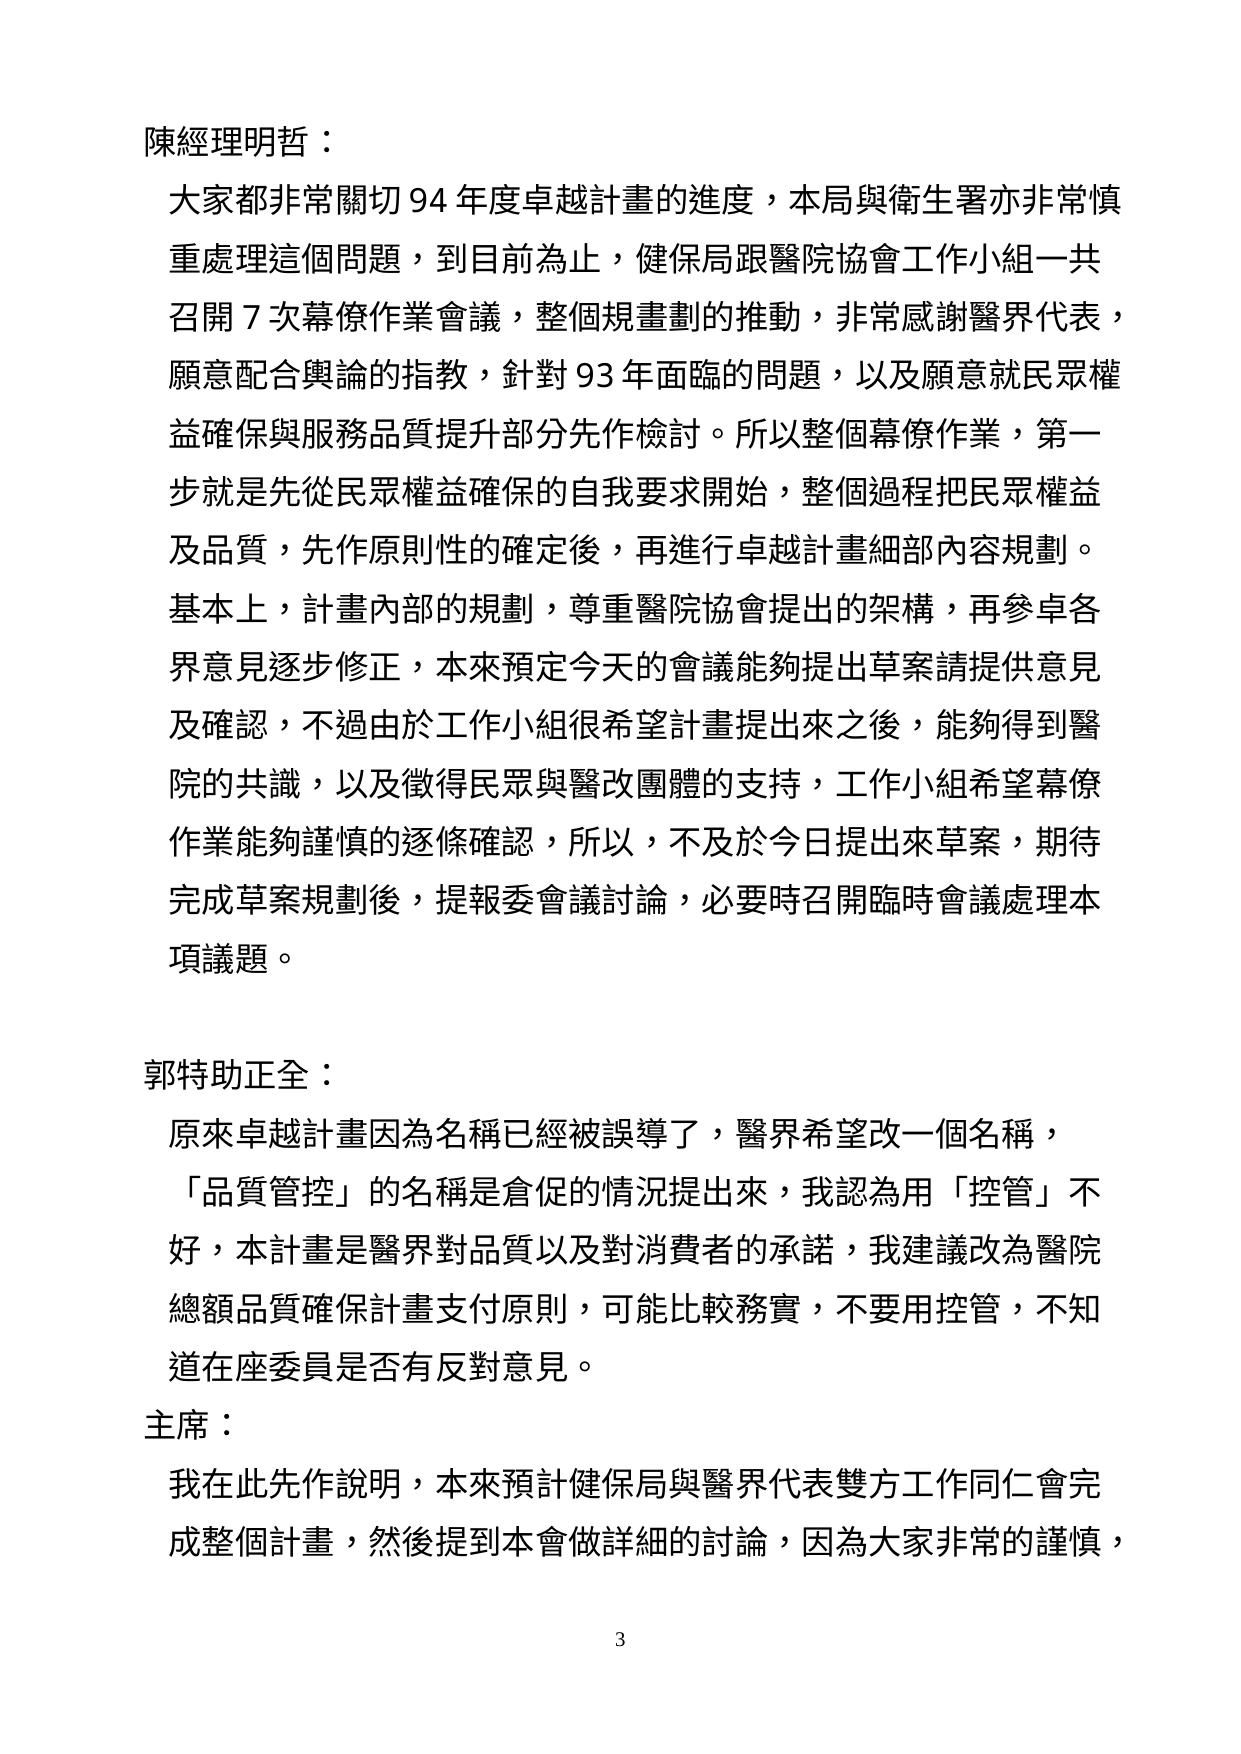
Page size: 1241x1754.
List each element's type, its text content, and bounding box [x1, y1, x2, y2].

text 原來卓越計畫因為名稱已經被誤導了，醫界希望改一個名稱，「品質管控」的名稱是倉促的情況提出來，我認為用「控管」不好，本計畫是醫界對品質以及對消費者的承諾，我建議改為醫院總額品質確保計畫支付原則，可能比較務實，不要用控管，不知道在座委員是否有反對意見。 [168, 1099, 1122, 1391]
text 我在此先作說明，本來預計健保局與醫界代表雙方工作同仁會完成整個計畫，然後提到本會做詳細的討論，因為大家非常的謹慎，所以時間上稍微耽誤，由於會議議程在過年前已經排好了，所以，很抱歉草案没有辦法在今天的會議討論，至於計畫名稱還是回到工作小組先作初步溝通後，再回到本會作確認，今天暫時不要討論。本案的背景已經向各位委員報告，而今天報紙報導未必詳實，因為醫院三個層級都有代表參與工作小組，大家都非常的努力，是不是容許等雙方的工作小組確定草案內容後，再提到本會作進一步的詳細討論，今天的提案一的討論暫時結束。 [168, 1449, 1122, 1566]
text 郭特助正全： [143, 1041, 1122, 1099]
text 主席： [143, 1391, 1122, 1449]
text 大家都非常關切94年度卓越計畫的進度，本局與衛生署亦非常慎重處理這個問題，到目前為止，健保局跟醫院協會工作小組一共召開7次幕僚作業會議，整個規畫劃的推動，非常感謝醫界代表，願意配合輿論的指教，針對93年面臨的問題，以及願意就民眾權益確保與服務品質提升部分先作檢討。所以整個幕僚作業，第一步就是先從民眾權益確保的自我要求開始，整個過程把民眾權益及品質，先作原則性的確定後，再進行卓越計畫細部內容規劃。基本上，計畫內部的規劃，尊重醫院協會提出的架構，再參卓各界意見逐步修正，本來預定今天的會議能夠提出草案請提供意見及確認，不過由於工作小組很希望計畫提出來之後，能夠得到醫院的共識，以及徵得民眾與醫改團體的支持，工作小組希望幕僚作業能夠謹慎的逐條確認，所以，不及於今日提出來草案，期待完成草案規劃後，提報委會議討論，必要時召開臨時會議處理本項議題。 [168, 166, 1122, 983]
text 陳經理明哲： [143, 108, 1122, 166]
